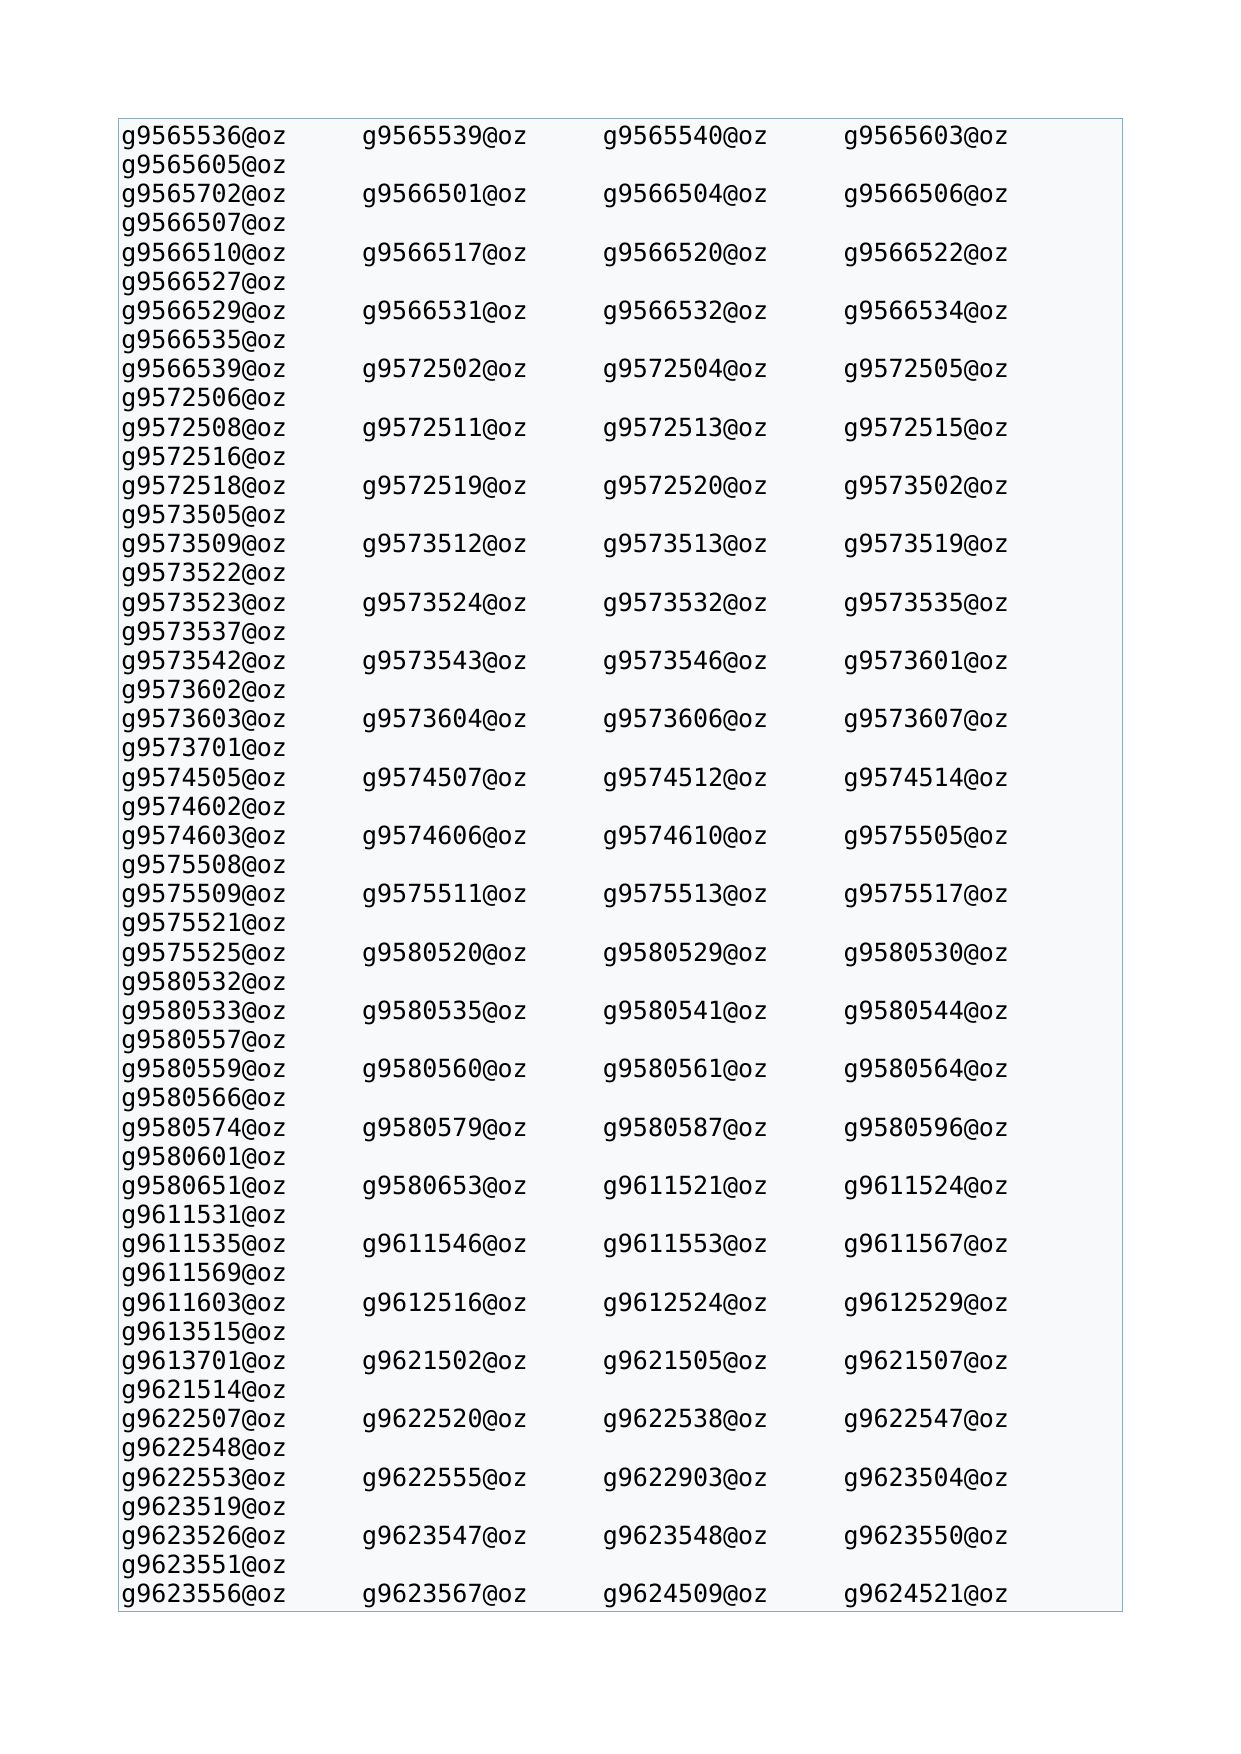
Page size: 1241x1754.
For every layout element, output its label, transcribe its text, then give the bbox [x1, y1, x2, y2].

text g9565536@oz g9565539@oz g9565540@oz g9565603@oz g9565605@oz g9565702@oz g9566501@oz g9566504@oz g9566506@oz g9566507@oz g9566510@oz g9566517@oz g9566520@oz g9566522@oz g9566527@oz g9566529@oz g9566531@oz g9566532@oz g9566534@oz g9566535@oz g9566539@oz g9572502@oz g9572504@oz g9572505@oz g9572506@oz g9572508@oz g9572511@oz g9572513@oz g9572515@oz g9572516@oz g9572518@oz g9572519@oz g9572520@oz g9573502@oz g9573505@oz g9573509@oz g9573512@oz g9573513@oz g9573519@oz g9573522@oz g9573523@oz g9573524@oz g9573532@oz g9573535@oz g9573537@oz g9573542@oz g9573543@oz g9573546@oz g9573601@oz g9573602@oz g9573603@oz g9573604@oz g9573606@oz g9573607@oz g9573701@oz g9574505@oz g9574507@oz g9574512@oz g9574514@oz g9574602@oz g9574603@oz g9574606@oz g9574610@oz g9575505@oz g9575508@oz g9575509@oz g9575511@oz g9575513@oz g9575517@oz g9575521@oz g9575525@oz g9580520@oz g9580529@oz g9580530@oz g9580532@oz g9580533@oz g9580535@oz g9580541@oz g9580544@oz g9580557@oz g9580559@oz g9580560@oz g9580561@oz g9580564@oz g9580566@oz g9580574@oz g9580579@oz g9580587@oz g9580596@oz g9580601@oz g9580651@oz g9580653@oz g9611521@oz g9611524@oz g9611531@oz g9611535@oz g9611546@oz g9611553@oz g9611567@oz g9611569@oz g9611603@oz g9612516@oz g9612524@oz g9612529@oz g9613515@oz g9613701@oz g9621502@oz g9621505@oz g9621507@oz g9621514@oz g9622507@oz g9622520@oz g9622538@oz g9622547@oz g9622548@oz g9622553@oz g9622555@oz g9622903@oz g9623504@oz g9623519@oz g9623526@oz g9623547@oz g9623548@oz g9623550@oz g9623551@oz g9623556@oz g9623567@oz g9624509@oz g9624521@oz [119, 119, 1122, 1611]
